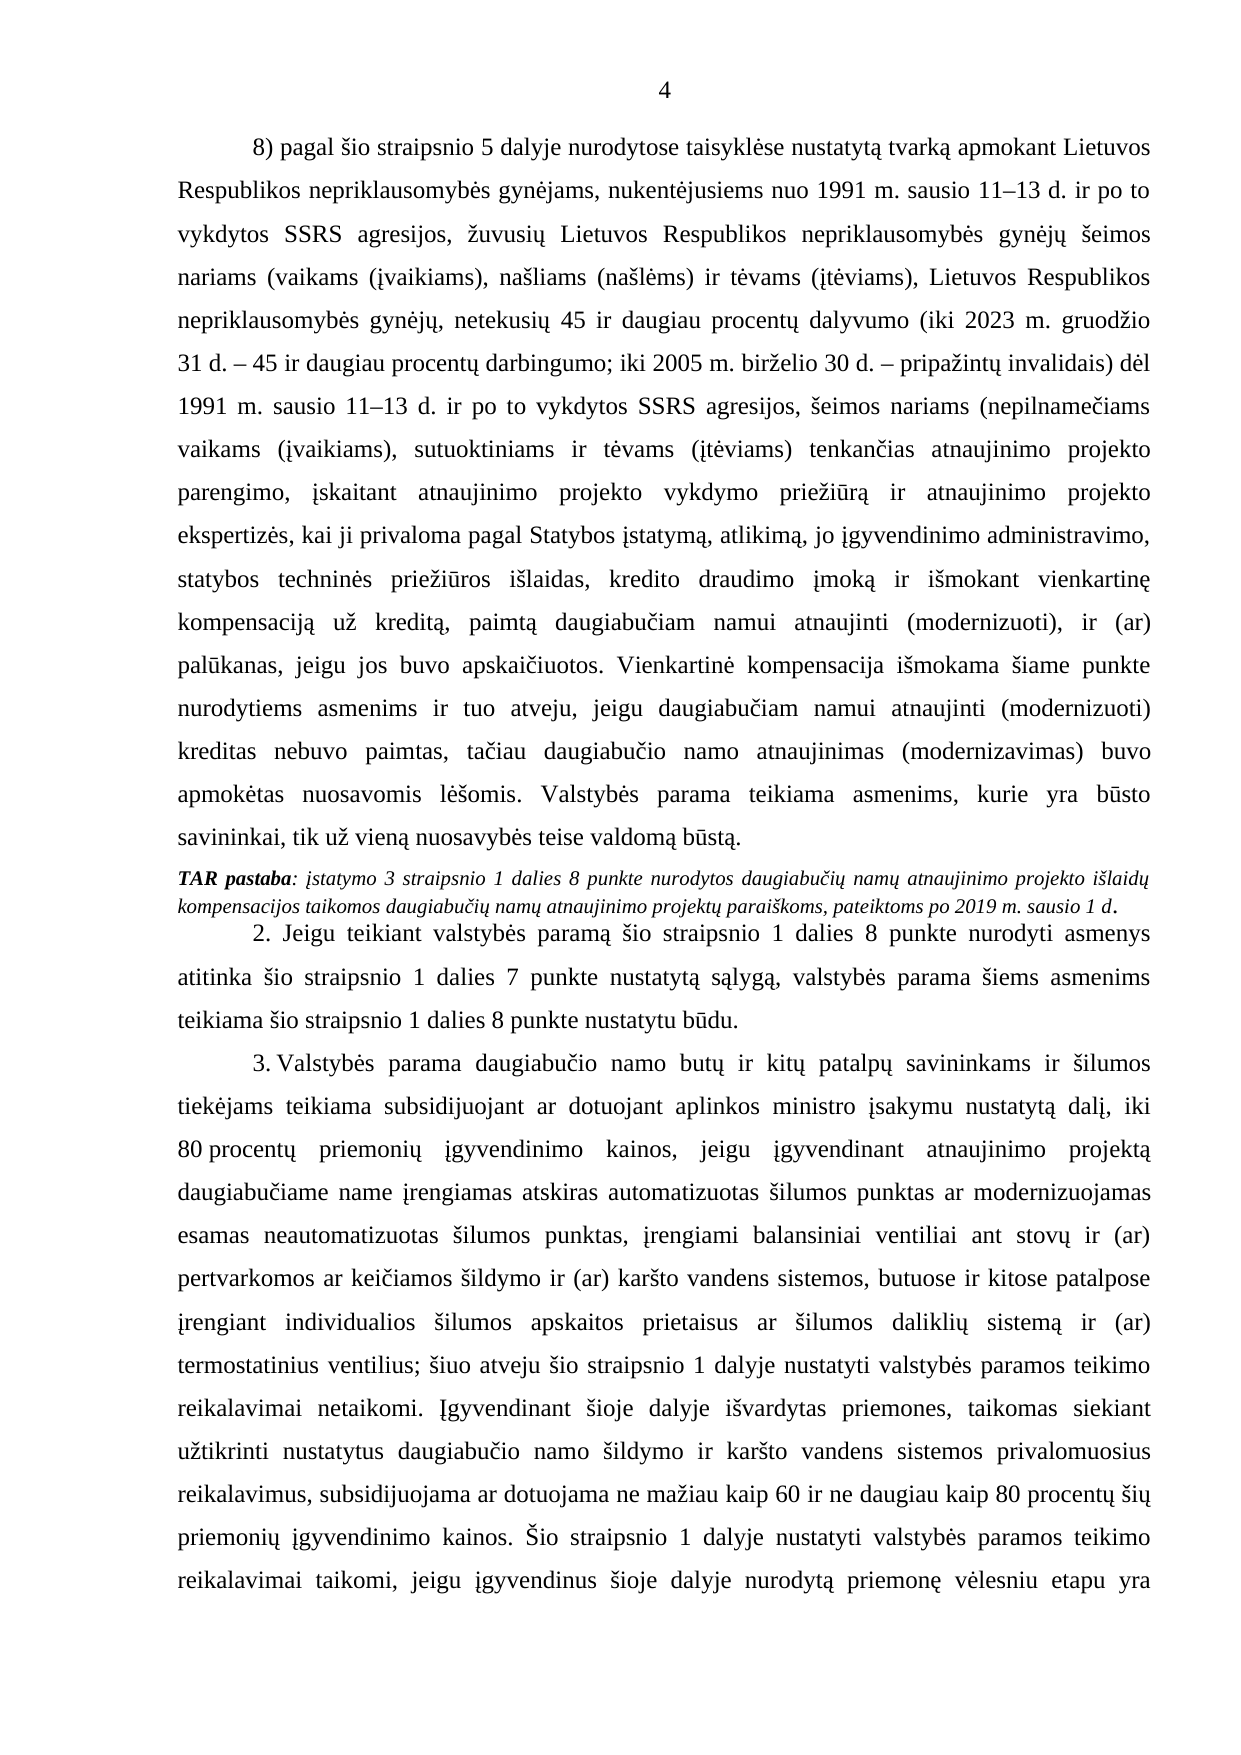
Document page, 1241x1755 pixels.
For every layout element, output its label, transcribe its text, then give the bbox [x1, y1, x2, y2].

text 2. Jeigu teikiant valstybės paramą šio straipsnio 1 dalies 8 punkte nurodyti asmenys atitinka šio straipsnio 1 dalies 7 punkte nustatytą sąlygą, valstybės parama šiems asmenims teikiama šio straipsnio 1 dalies 8 punkte nustatytu būdu. [177, 918, 1152, 1033]
text 8) pagal šio straipsnio 5 dalyje nurodytose taisyklėse nustatytą tvarką apmokant Lietuvos Respublikos nepriklausomybės gynėjams, nukentėjusiems nuo 1991 m. sausio 11–13 d. ir po to vykdytos SSRS agresijos, žuvusių Lietuvos Respublikos nepriklausomybės gynėjų šeimos nariams (vaikams (įvaikiams), našliams (našlėms) ir tėvams (įtėviams), Lietuvos Respublikos nepriklausomybės gynėjų, netekusių 45 ir daugiau procentų dalyvumo (iki 2023 m. gruodžio 31 d. – 45 ir daugiau procentų darbingumo; iki 2005 m. birželio 30 d. – pripažintų invalidais) dėl 1991 m. sausio 11–13 d. ir po to vykdytos SSRS agresijos, šeimos nariams (nepilnamečiams vaikams (įvaikiams), sutuoktiniams ir tėvams (įtėviams) tenkančias atnaujinimo projekto parengimo, įskaitant atnaujinimo projekto vykdymo priežiūrą ir atnaujinimo projekto ekspertizės, kai ji privaloma pagal Statybos įstatymą, atlikimą, jo įgyvendinimo administravimo, statybos techninės priežiūros išlaidas, kredito draudimo įmoką ir išmokant vienkartinę kompensaciją už kreditą, paimtą daugiabučiam namui atnaujinti (modernizuoti), ir (ar) palūkanas, jeigu jos buvo apskaičiuotos. Vienkartinė kompensacija išmokama šiame punkte nurodytiems asmenims ir tuo atveju, jeigu daugiabučiam namui atnaujinti (modernizuoti) kreditas nebuvo paimtas, tačiau daugiabučio namo atnaujinimas (modernizavimas) buvo apmokėtas nuosavomis lėšomis. Valstybės parama teikiama asmenims, kurie yra būsto savininkai, tik už vieną nuosavybės teise valdomą būstą. [177, 132, 1152, 851]
text 3. Valstybės parama daugiabučio namo butų ir kitų patalpų savininkams ir šilumos tiekėjams teikiama subsidijuojant ar dotuojant aplinkos ministro įsakymu nustatytą dalį, iki 80 procentų priemonių įgyvendinimo kainos, jeigu įgyvendinant atnaujinimo projektą daugiabučiame name įrengiamas atskiras automatizuotas šilumos punktas ar modernizuojamas esamas neautomatizuotas šilumos punktas, įrengiami balansiniai ventiliai ant stovų ir (ar) pertvarkomos ar keičiamos šildymo ir (ar) karšto vandens sistemos, butuose ir kitose patalpose įrengiant individualios šilumos apskaitos prietaisus ar šilumos daliklių sistemą ir (ar) termostatinius ventilius; šiuo atveju šio straipsnio 1 dalyje nustatyti valstybės paramos teikimo reikalavimai netaikomi. Įgyvendinant šioje dalyje išvardytas priemones, taikomas siekiant užtikrinti nustatytus daugiabučio namo šildymo ir karšto vandens sistemos privalomuosius reikalavimus, subsidijuojama ar dotuojama ne mažiau kaip 60 ir ne daugiau kaip 80 procentų šių priemonių įgyvendinimo kainos. Šio straipsnio 1 dalyje nustatyti valstybės paramos teikimo reikalavimai taikomi, jeigu įgyvendinus šioje dalyje nurodytą priemonę vėlesniu etapu yra [177, 1048, 1152, 1594]
text TAR pastaba: įstatymo 3 straipsnio 1 dalies 8 punkte nurodytos daugiabučių namų atnaujinimo projekto išlaidų kompensacijos taikomos daugiabučių namų atnaujinimo projektų paraiškoms, pateiktoms po 2019 m. sausio 1 d. [177, 866, 1152, 918]
